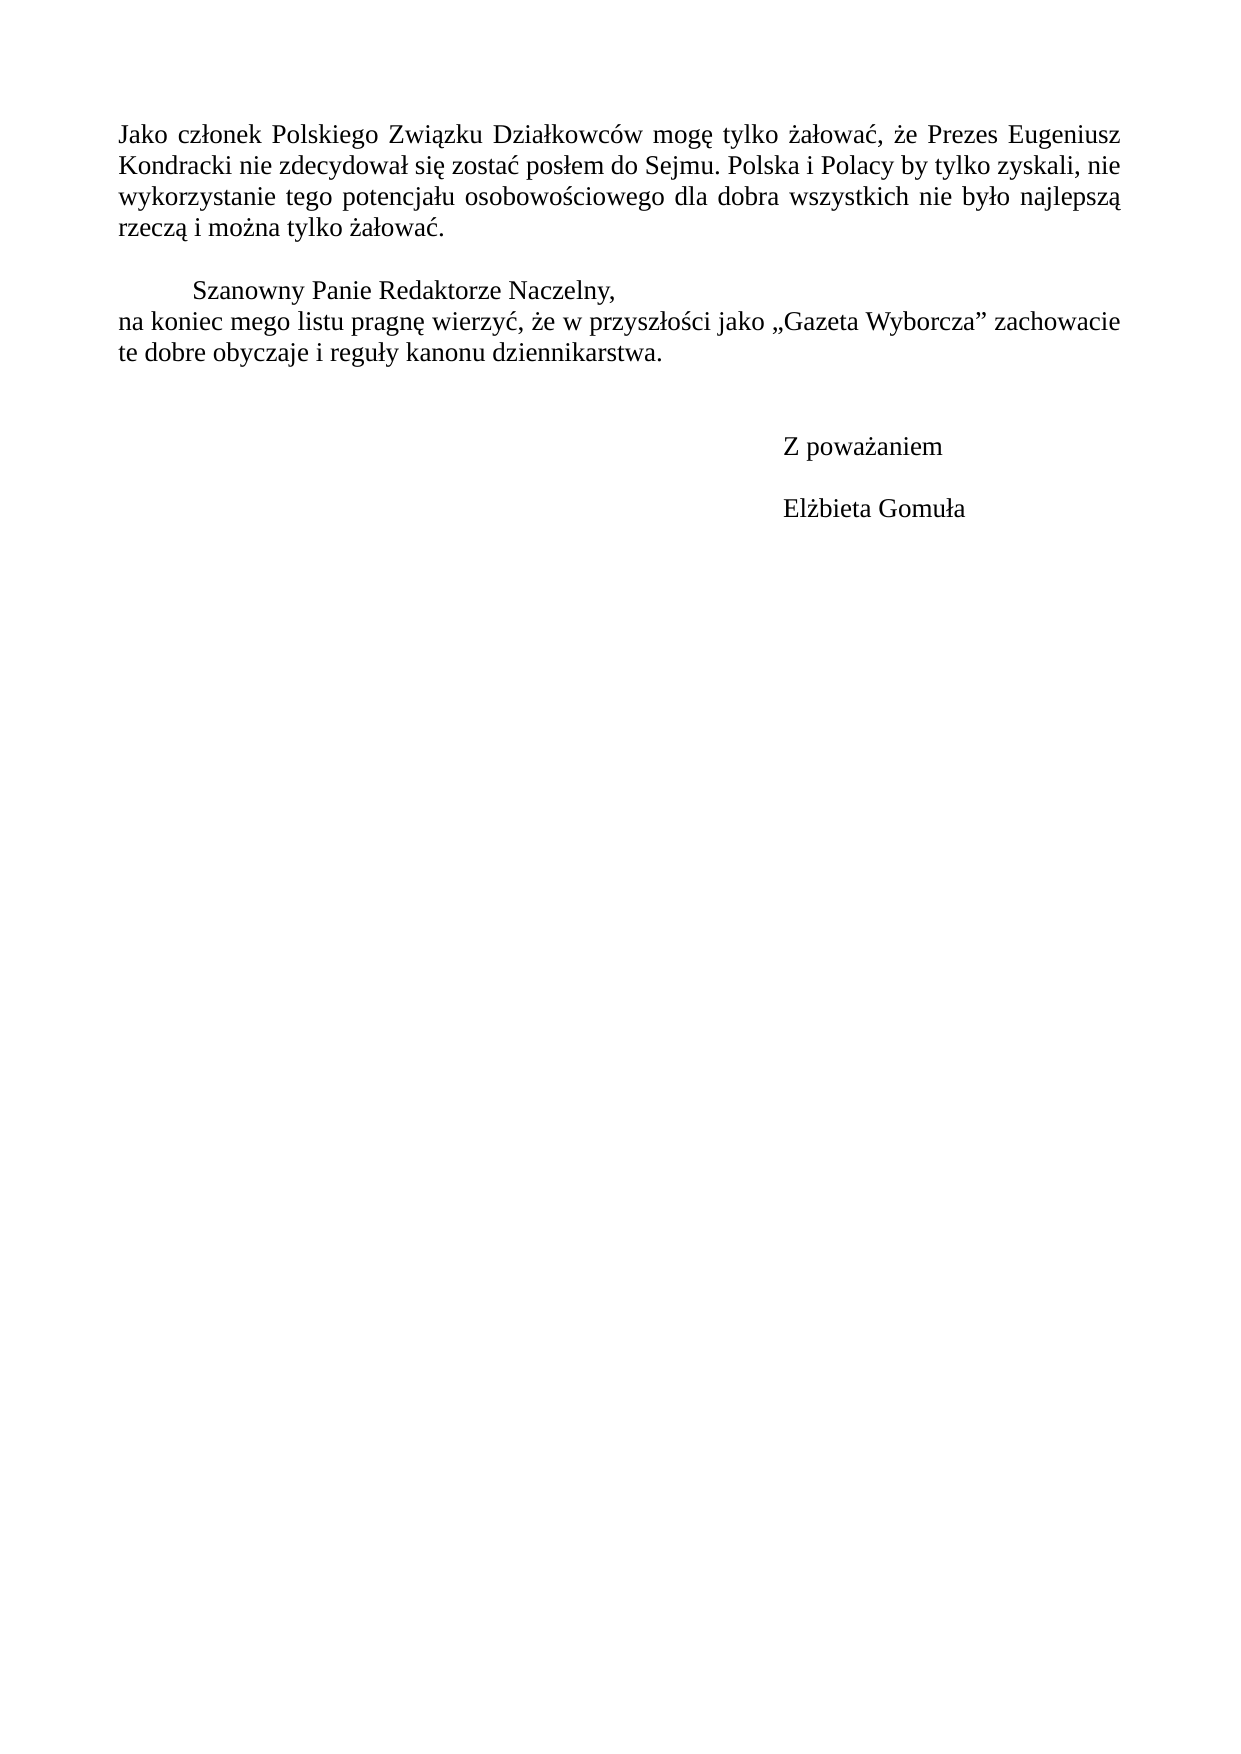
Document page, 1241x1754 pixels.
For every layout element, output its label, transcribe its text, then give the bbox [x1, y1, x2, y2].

text Z poważaniem [118, 429, 1122, 461]
text na koniec mego listu pragnę wierzyć, że w przyszłości jako „Gazeta Wyborcza” zachowacie te dobre obyczaje i reguły kanonu dziennikarstwa. [118, 305, 1122, 367]
text Jako członek Polskiego Związku Działkowców mogę tylko żałować, że Prezes Eugeniusz Kondracki nie zdecydował się zostać posłem do Sejmu. Polska i Polacy by tylko zyskali, nie wykorzystanie tego potencjału osobowościowego dla dobra wszystkich nie było najlepszą rzeczą i można tylko żałować. [118, 118, 1122, 243]
text Elżbieta Gomuła [118, 492, 1122, 523]
text Szanowny Panie Redaktorze Naczelny, [118, 274, 1122, 305]
